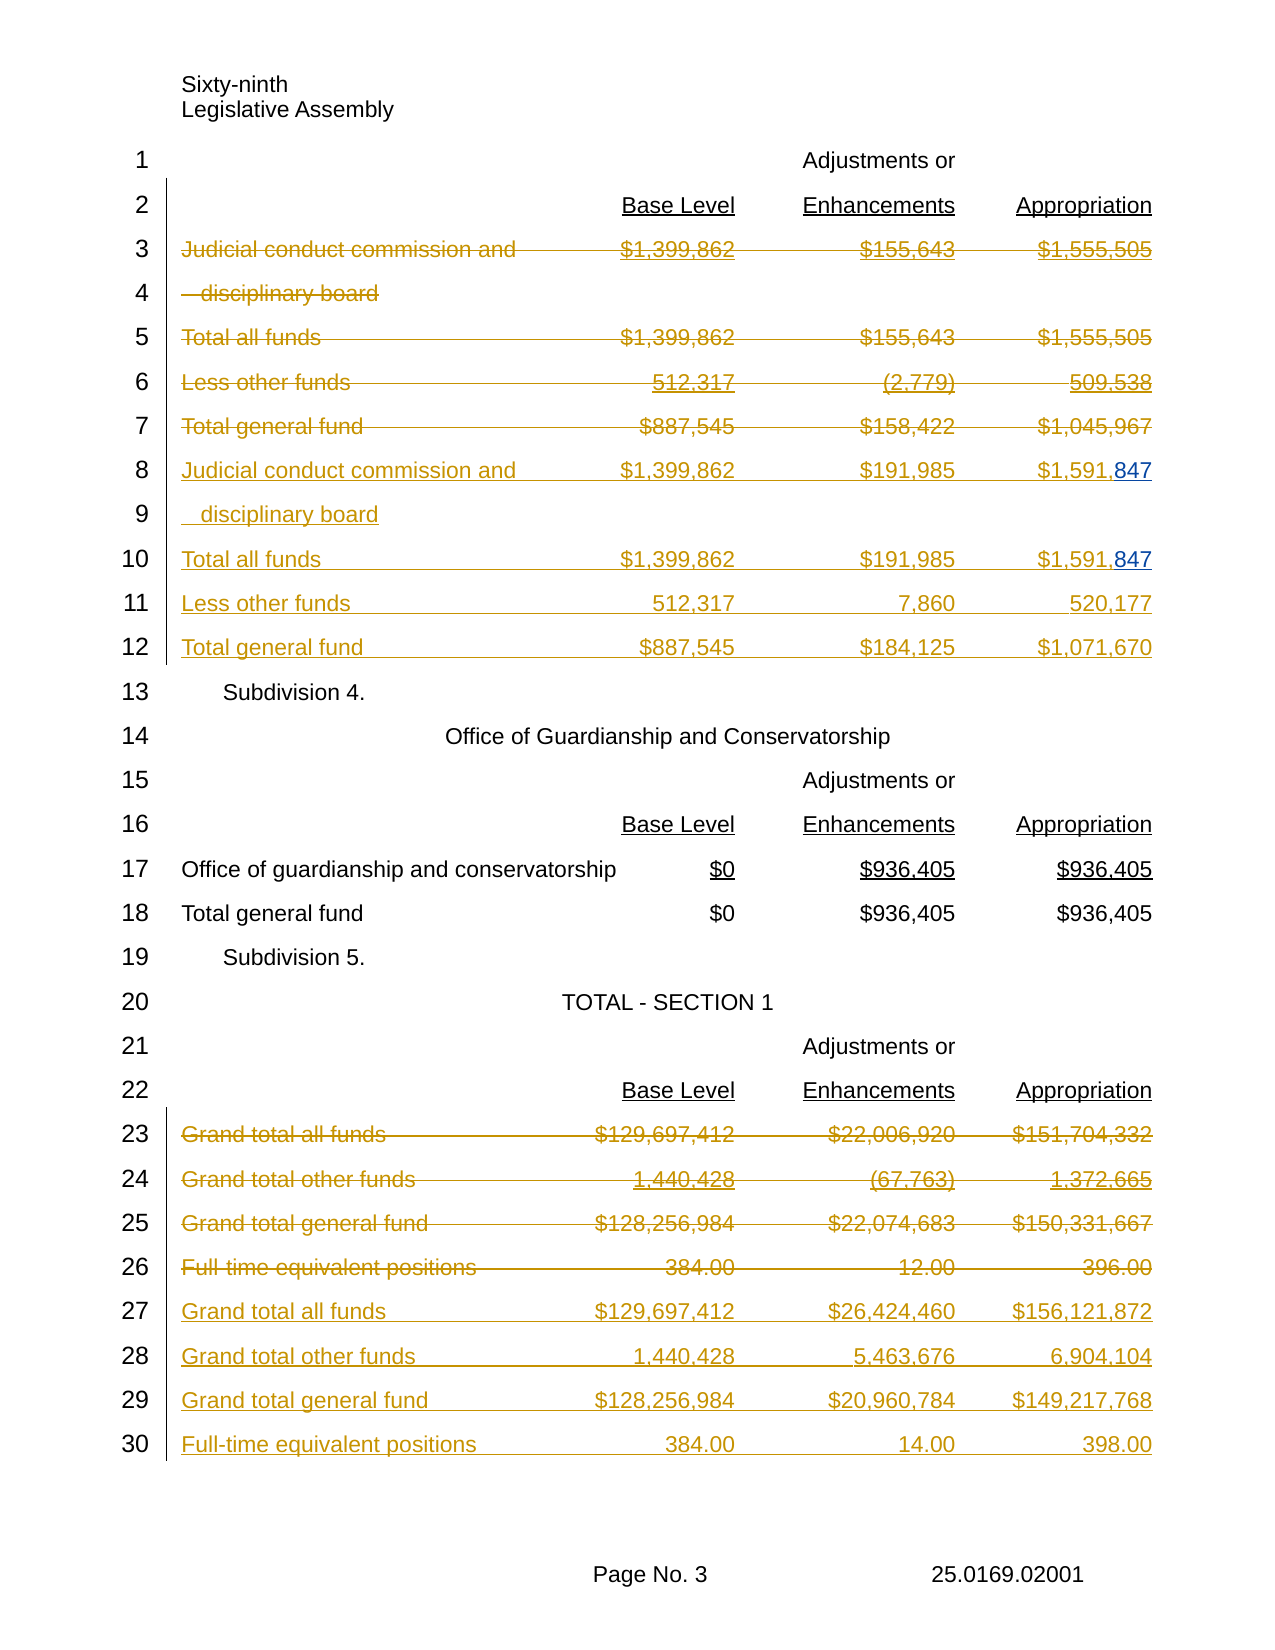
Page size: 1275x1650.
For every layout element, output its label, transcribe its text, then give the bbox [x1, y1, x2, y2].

text TOTAL - SECTION 1 [181, 974, 1154, 1019]
text Subdivision 4. [181, 664, 1154, 709]
text Grand total all funds $129,697,412 $26,424,460 $156,121,872 Grand total other funds 1,440,428 5,463,676 6,904,104 Grand total general fund $128,256,984 $20,960,784 $149,217,768 Full‑time equivalent positions 384.00 14.00 398.00 [181, 1284, 1154, 1461]
text Adjustments or Base Level Enhancements Appropriation [181, 1019, 1154, 1284]
text Office of Guardianship and Conservatorship [181, 709, 1154, 753]
text Adjustments or Base Level Enhancements Appropriation [181, 133, 1154, 443]
text Judicial conduct commission and $1,399,862 $191,985 $1,591,847 disciplinary board Total all funds $1,399,862 $191,985 $1,591,847 Less other funds 512,317 7,860 520,177 Total general fund $887,545 $184,125 $1,071,670 [181, 443, 1154, 664]
text Adjustments or Base Level Enhancements Appropriation Office of guardianship and conservatorship $0 $936,405 $936,405 Total general fund $0 $936,405 $936,405 [181, 753, 1154, 930]
text Subdivision 5. [181, 930, 1154, 974]
